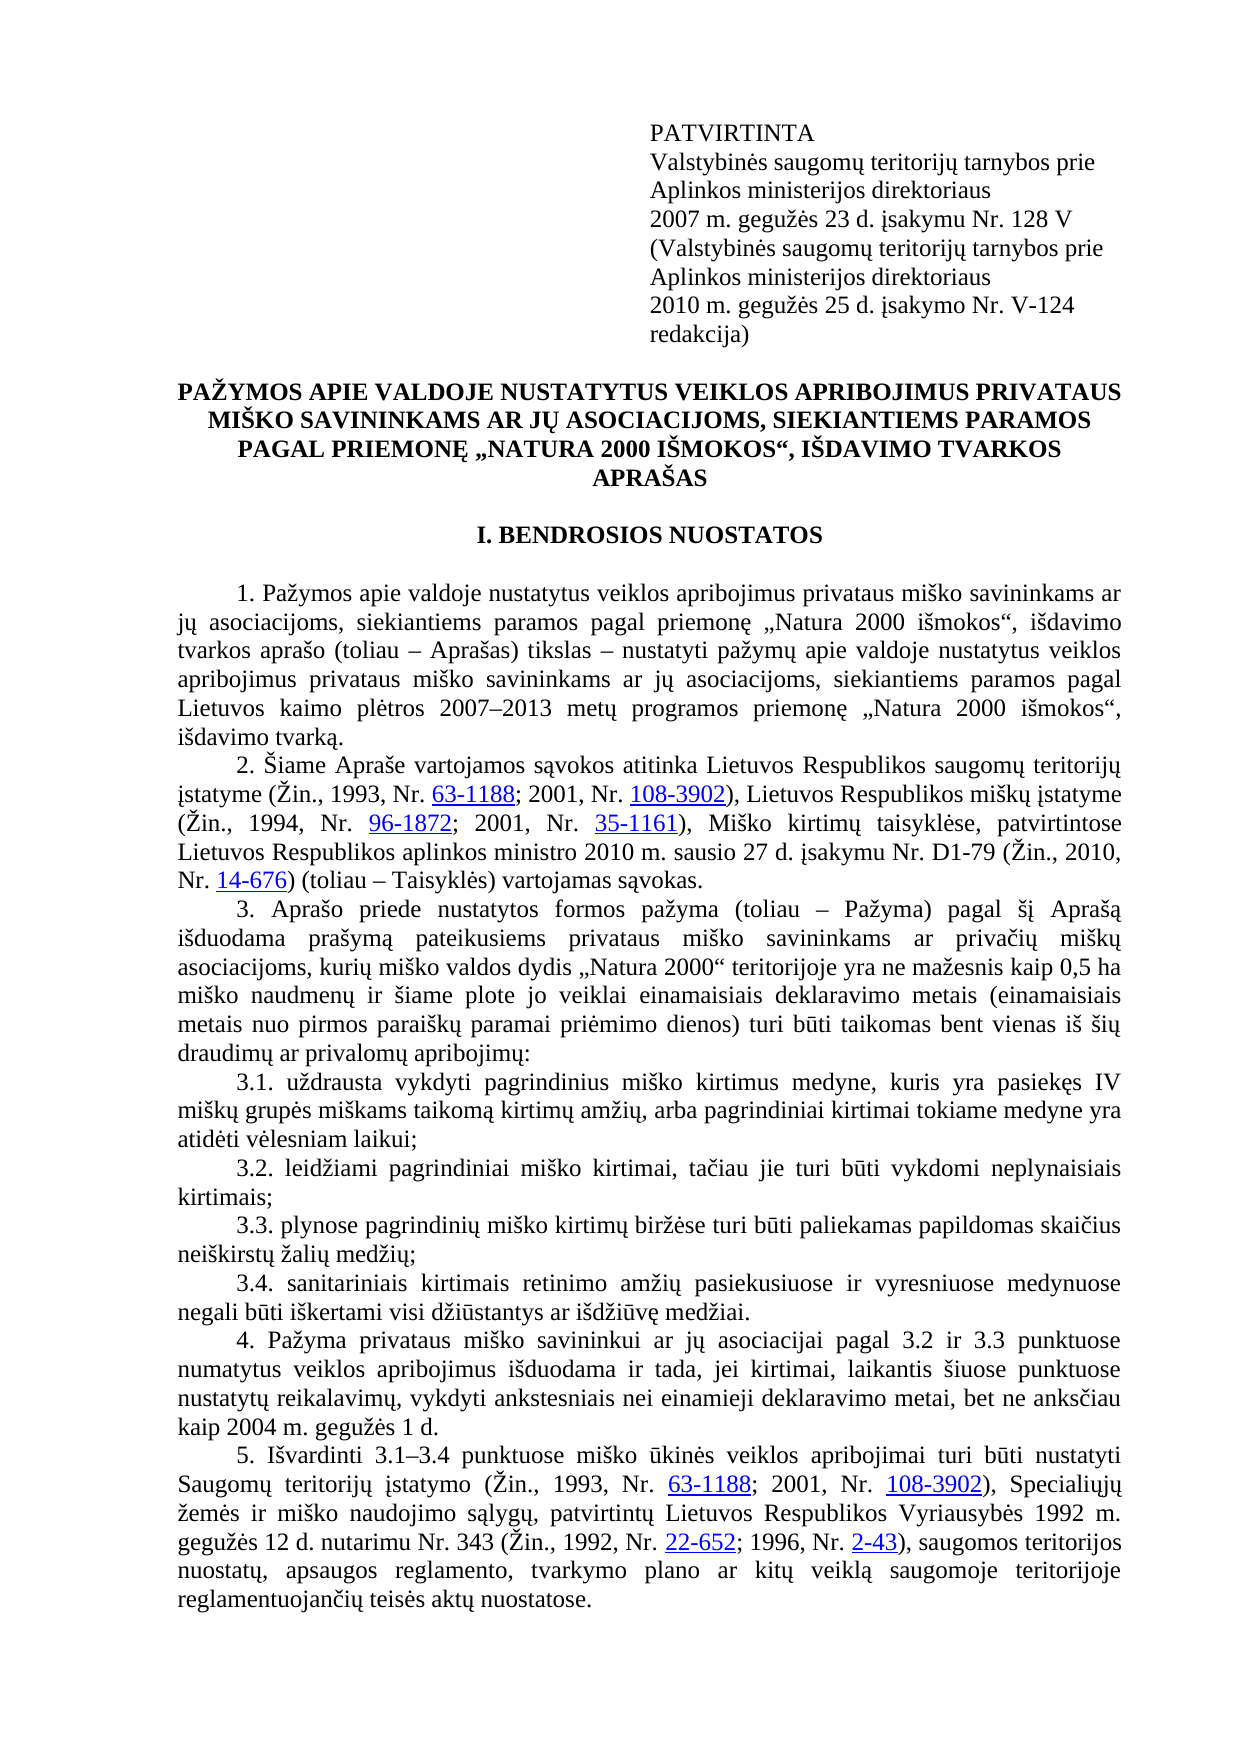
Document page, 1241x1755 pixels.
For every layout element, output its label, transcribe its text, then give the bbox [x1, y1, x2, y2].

text PATVIRTINTA [649, 118, 1122, 147]
text (Valstybinės saugomų teritorijų tarnybos prie [649, 233, 1122, 262]
text 3.3. plynose pagrindinių miško kirtimų biržėse turi būti paliekamas papildomas skaičius neiškirstų žalių medžių; [177, 1211, 1122, 1268]
text 2007 m. gegužės 23 d. įsakymu Nr. 128 V [649, 204, 1122, 233]
text 5. Išvardinti 3.1–3.4 punktuose miško ūkinės veiklos apribojimai turi būti nustatyti Saugomų teritorijų įstatymo (Žin., 1993, Nr. 63-1188; 2001, Nr. 108-3902), Specialiųjų žemės ir miško naudojimo sąlygų, patvirtintų Lietuvos Respublikos Vyriausybės 1992 m. gegužės 12 d. nutarimu Nr. 343 (Žin., 1992, Nr. 22-652; 1996, Nr. 2-43), saugomos teritorijos nuostatų, apsaugos reglamento, tvarkymo plano ar kitų veiklą saugomoje teritorijoje reglamentuojančių teisės aktų nuostatose. [177, 1441, 1122, 1613]
text 3.4. sanitariniais kirtimais retinimo amžių pasiekusiuose ir vyresniuose medynuose negali būti iškertami visi džiūstantys ar išdžiūvę medžiai. [177, 1268, 1122, 1326]
text 3. Aprašo priede nustatytos formos pažyma (toliau – Pažyma) pagal šį Aprašą išduodama prašymą pateikusiems privataus miško savininkams ar privačių miškų asociacijoms, kurių miško valdos dydis „Natura 2000“ teritorijoje yra ne mažesnis kaip 0,5 ha miško naudmenų ir šiame plote jo veiklai einamaisiais deklaravimo metais (einamaisiais metais nuo pirmos paraiškų paramai priėmimo dienos) turi būti taikomas bent vienas iš šių draudimų ar privalomų apribojimų: [177, 894, 1122, 1067]
text Aplinkos ministerijos direktoriaus [649, 262, 1122, 291]
text 2010 m. gegužės 25 d. įsakymo Nr. V-124 redakcija) [649, 291, 1122, 348]
text 1. Pažymos apie valdoje nustatytus veiklos apribojimus privataus miško savininkams ar jų asociacijoms, siekiantiems paramos pagal priemonę „Natura 2000 išmokos“, išdavimo tvarkos aprašo (toliau – Aprašas) tikslas – nustatyti pažymų apie valdoje nustatytus veiklos apribojimus privataus miško savininkams ar jų asociacijoms, siekiantiems paramos pagal Lietuvos kaimo plėtros 2007–2013 metų programos priemonę „Natura 2000 išmokos“, išdavimo tvarką. [177, 578, 1122, 751]
text I. BENDROSIOS NUOSTATOS [177, 521, 1122, 549]
text 3.2. leidžiami pagrindiniai miško kirtimai, tačiau jie turi būti vykdomi neplynaisiais kirtimais; [177, 1153, 1122, 1211]
text Valstybinės saugomų teritorijų tarnybos prie [649, 147, 1122, 176]
text 4. Pažyma privataus miško savininkui ar jų asociacijai pagal 3.2 ir 3.3 punktuose numatytus veiklos apribojimus išduodama ir tada, jei kirtimai, laikantis šiuose punktuose nustatytų reikalavimų, vykdyti ankstesniais nei einamieji deklaravimo metai, bet ne anksčiau kaip 2004 m. gegužės 1 d. [177, 1326, 1122, 1441]
text 3.1. uždrausta vykdyti pagrindinius miško kirtimus medyne, kuris yra pasiekęs IV miškų grupės miškams taikomą kirtimų amžių, arba pagrindiniai kirtimai tokiame medyne yra atidėti vėlesniam laikui; [177, 1067, 1122, 1153]
text 2. Šiame Apraše vartojamos sąvokos atitinka Lietuvos Respublikos saugomų teritorijų įstatyme (Žin., 1993, Nr. 63-1188; 2001, Nr. 108-3902), Lietuvos Respublikos miškų įstatyme (Žin., 1994, Nr. 96-1872; 2001, Nr. 35-1161), Miško kirtimų taisyklėse, patvirtintose Lietuvos Respublikos aplinkos ministro 2010 m. sausio 27 d. įsakymu Nr. D1-79 (Žin., 2010, Nr. 14-676) (toliau – Taisyklės) vartojamas sąvokas. [177, 751, 1122, 894]
text Aplinkos ministerijos direktoriaus [649, 176, 1122, 204]
text PAŽYMOS APIE VALDOJE NUSTATYTUS VEIKLOS APRIBOJIMUS PRIVATAUS MIŠKO SAVININKAMS AR JŲ ASOCIACIJOMS, SIEKIANTIEMS PARAMOS PAGAL PRIEMONĘ „NATURA 2000 IŠMOKOS“, IŠDAVIMO TVARKOS APRAŠAS [177, 377, 1122, 492]
